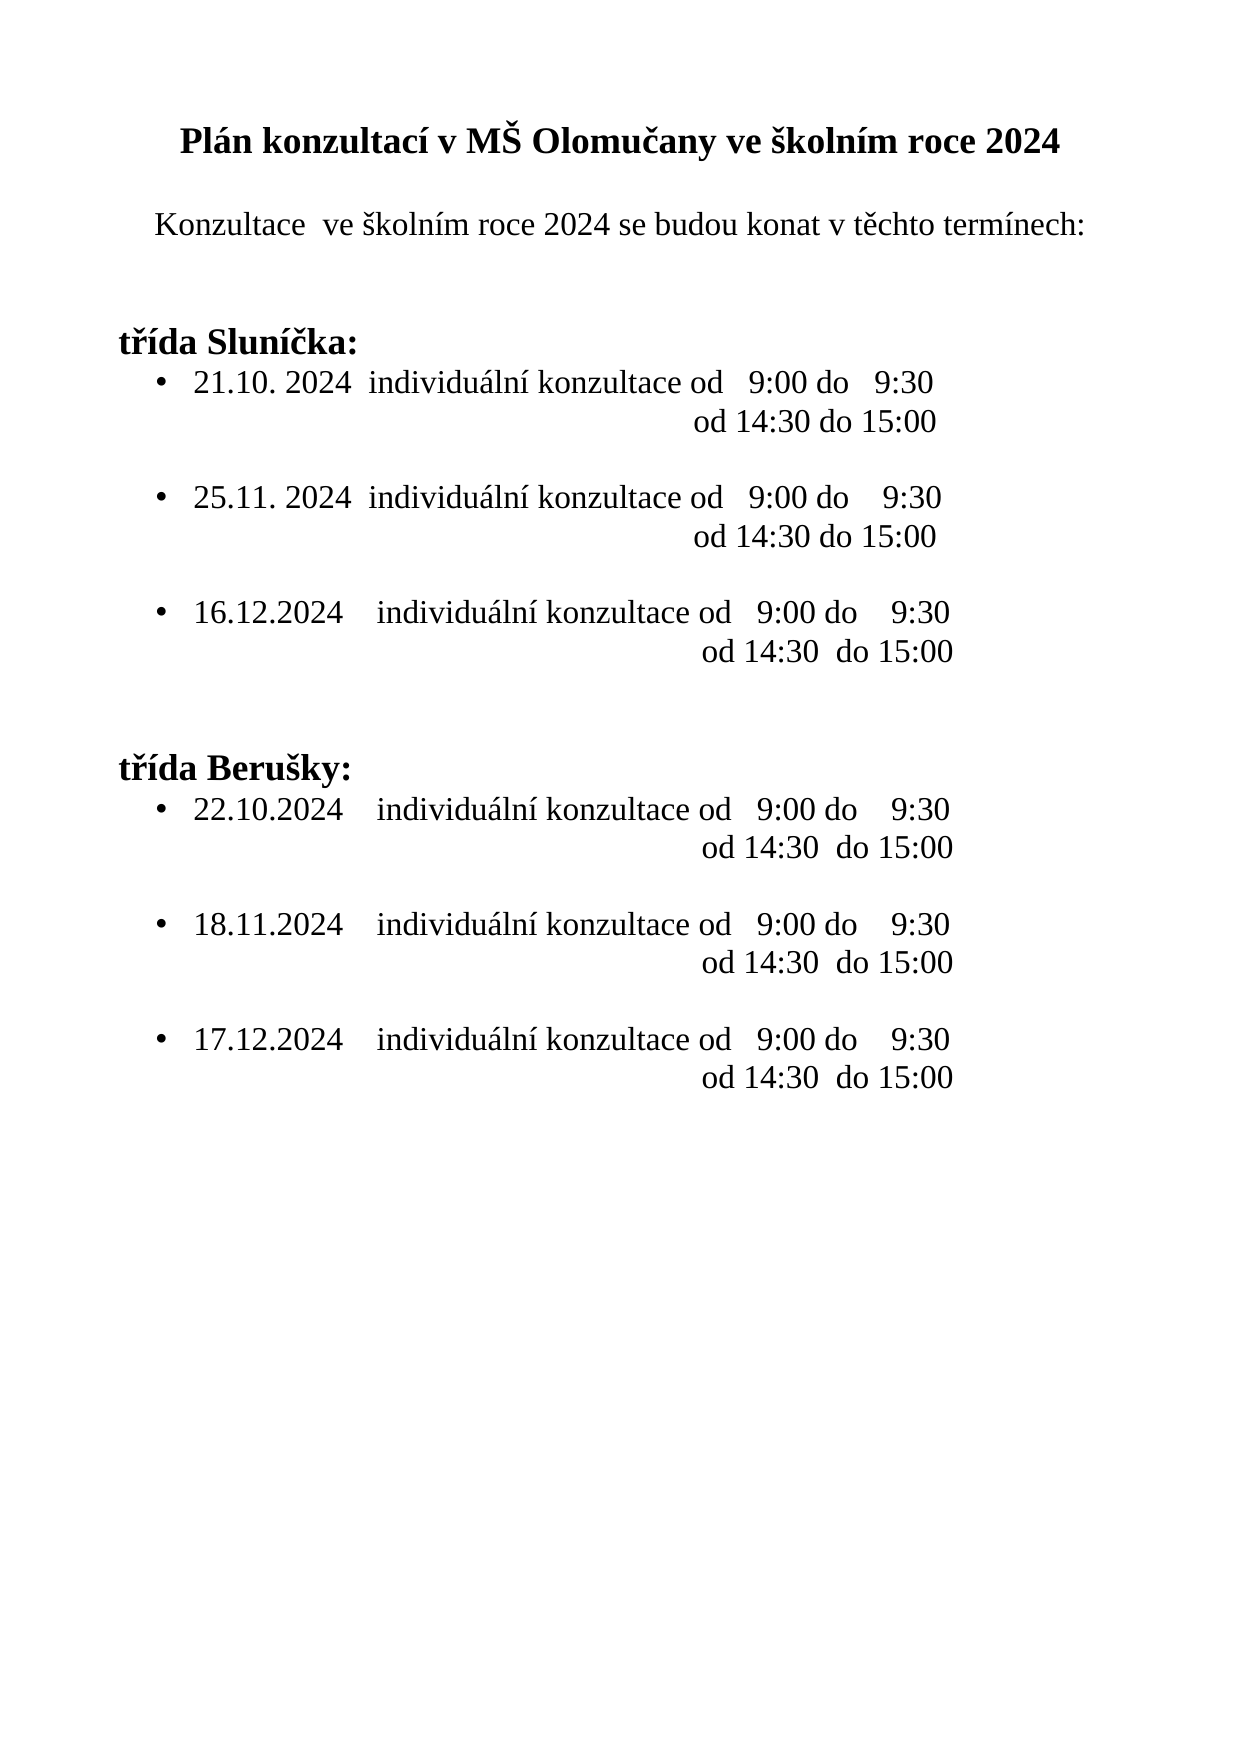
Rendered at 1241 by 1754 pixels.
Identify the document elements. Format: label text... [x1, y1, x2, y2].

text Konzultace ve školním roce 2024 se budou konat v těchto termínech: [118, 204, 1122, 243]
text od 14:30 do 15:00 [118, 516, 1122, 554]
text od 14:30 do 15:00 [118, 401, 1122, 439]
text třída Berušky: [118, 746, 1122, 789]
list 25.11. 2024 individuální konzultace od 9:00 do 9:30 [156, 477, 1122, 516]
text od 14:30 do 15:00 [118, 942, 1122, 981]
text od 14:30 do 15:00 [118, 631, 1122, 669]
list 21.10. 2024 individuální konzultace od 9:00 do 9:30 [156, 362, 1122, 401]
text třída Sluníčka: [118, 319, 1122, 362]
text od 14:30 do 15:00 [118, 1057, 1122, 1096]
list 18.11.2024 individuální konzultace od 9:00 do 9:30 [156, 904, 1122, 942]
text Plán konzultací v MŠ Olomučany ve školním roce 2024 [118, 118, 1122, 161]
list 22.10.2024 individuální konzultace od 9:00 do 9:30 [156, 789, 1122, 827]
list 16.12.2024 individuální konzultace od 9:00 do 9:30 [156, 592, 1122, 631]
text od 14:30 do 15:00 [118, 827, 1122, 866]
list 17.12.2024 individuální konzultace od 9:00 do 9:30 [156, 1019, 1122, 1057]
